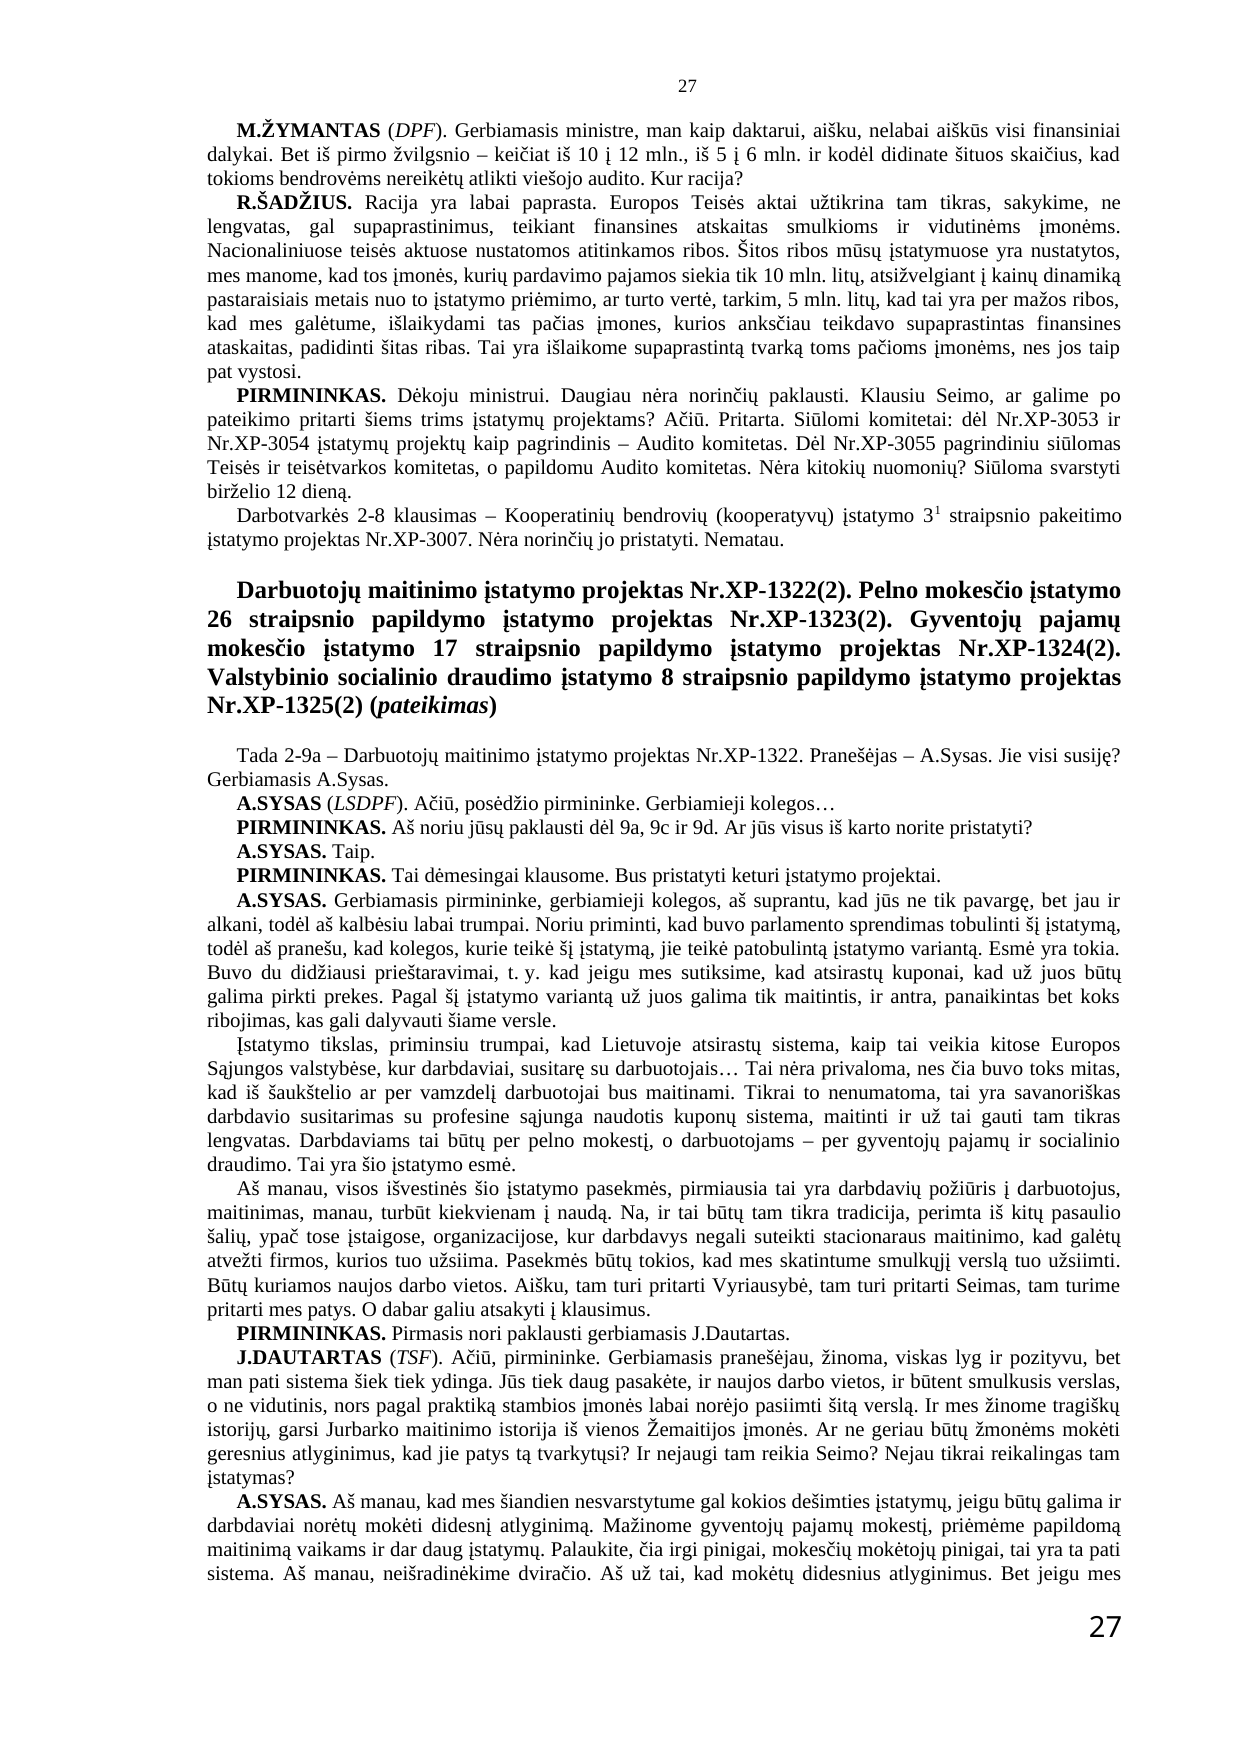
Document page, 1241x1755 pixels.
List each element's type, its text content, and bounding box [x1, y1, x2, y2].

text Tada 2-9a – Darbuotojų maitinimo įstatymo projektas Nr.XP-1322. Pranešėjas – A.Sysas. Jie visi susiję? Gerbiamasis A.Sysas. [207, 743, 1122, 791]
text Įstatymo tikslas, priminsiu trumpai, kad Lietuvoje atsirastų sistema, kaip tai veikia kitose Europos Sąjungos valstybėse, kur darbdaviai, susitarę su darbuotojais… Tai nėra privaloma, nes čia buvo toks mitas, kad iš šaukštelio ar per vamzdelį darbuotojai bus maitinami. Tikrai to nenumatoma, tai yra savanoriškas darbdavio susitarimas su profesine sąjunga naudotis kuponų sistema, maitinti ir už tai gauti tam tikras lengvatas. Darbdaviams tai būtų per pelno mokestį, o darbuotojams – per gyventojų pajamų ir socialinio draudimo. Tai yra šio įstatymo esmė. [207, 1032, 1122, 1176]
text A.SYSAS. Taip. [207, 839, 1122, 863]
text PIRMININKAS. Pirmasis nori paklausti gerbiamasis J.Dautartas. [207, 1321, 1122, 1345]
text J.DAUTARTAS (TSF). Ačiū, pirmininke. Gerbiamasis pranešėjau, žinoma, viskas lyg ir pozityvu, bet man pati sistema šiek tiek ydinga. Jūs tiek daug pasakėte, ir naujos darbo vietos, ir būtent smulkusis verslas, o ne vidutinis, nors pagal praktiką stambios įmonės labai norėjo pasiimti šitą verslą. Ir mes žinome tragiškų istorijų, garsi Jurbarko maitinimo istorija iš vienos Žemaitijos įmonės. Ar ne geriau būtų žmonėms mokėti geresnius atlyginimus, kad jie patys tą tvarkytųsi? Ir nejaugi tam reikia Seimo? Nejau tikrai reikalingas tam įstatymas? [207, 1345, 1122, 1489]
text PIRMININKAS. Tai dėmesingai klausome. Bus pristatyti keturi įstatymo projektai. [207, 863, 1122, 887]
text Darbotvarkės 2-8 klausimas – Kooperatinių bendrovių (kooperatyvų) įstatymo 31 straipsnio pakeitimo įstatymo projektas Nr.XP-3007. Nėra norinčių jo pristatyti. Nematau. [207, 503, 1122, 551]
text A.SYSAS. Aš manau, kad mes šiandien nesvarstytume gal kokios dešimties įstatymų, jeigu būtų galima ir darbdaviai norėtų mokėti didesnį atlyginimą. Mažinome gyventojų pajamų mokestį, priėmėme papildomą maitinimą vaikams ir dar daug įstatymų. Palaukite, čia irgi pinigai, mokesčių mokėtojų pinigai, tai yra ta pati sistema. Aš manau, neišradinėkime dviračio. Aš už tai, kad mokėtų didesnius atlyginimus. Bet jeigu mes [207, 1489, 1122, 1585]
text M.ŽYMANTAS (DPF). Gerbiamasis ministre, man kaip daktarui, aišku, nelabai aiškūs visi finansiniai dalykai. Bet iš pirmo žvilgsnio – keičiat iš 10 į 12 mln., iš 5 į 6 mln. ir kodėl didinate šituos skaičius, kad tokioms bendrovėms nereikėtų atlikti viešojo audito. Kur racija? [207, 118, 1122, 190]
text A.SYSAS (LSDPF). Ačiū, posėdžio pirmininke. Gerbiamieji kolegos… [207, 791, 1122, 815]
text A.SYSAS. Gerbiamasis pirmininke, gerbiamieji kolegos, aš suprantu, kad jūs ne tik pavargę, bet jau ir alkani, todėl aš kalbėsiu labai trumpai. Noriu priminti, kad buvo parlamento sprendimas tobulinti šį įstatymą, todėl aš pranešu, kad kolegos, kurie teikė šį įstatymą, jie teikė patobulintą įstatymo variantą. Esmė yra tokia. Buvo du didžiausi prieštaravimai, t. y. kad jeigu mes sutiksime, kad atsirastų kuponai, kad už juos būtų galima pirkti prekes. Pagal šį įstatymo variantą už juos galima tik maitintis, ir antra, panaikintas bet koks ribojimas, kas gali dalyvauti šiame versle. [207, 887, 1122, 1032]
text PIRMININKAS. Dėkoju ministrui. Daugiau nėra norinčių paklausti. Klausiu Seimo, ar galime po pateikimo pritarti šiems trims įstatymų projektams? Ačiū. Pritarta. Siūlomi komitetai: dėl Nr.XP-3053 ir Nr.XP-3054 įstatymų projektų kaip pagrindinis – Audito komitetas. Dėl Nr.XP-3055 pagrindiniu siūlomas Teisės ir teisėtvarkos komitetas, o papildomu Audito komitetas. Nėra kitokių nuomonių? Siūloma svarstyti birželio 12 dieną. [207, 383, 1122, 503]
text PIRMININKAS. Aš noriu jūsų paklausti dėl 9a, 9c ir 9d. Ar jūs visus iš karto norite pristatyti? [207, 815, 1122, 839]
text R.ŠADŽIUS. Racija yra labai paprasta. Europos Teisės aktai užtikrina tam tikras, sakykime, ne lengvatas, gal supaprastinimus, teikiant finansines atskaitas smulkioms ir vidutinėms įmonėms. Nacionaliniuose teisės aktuose nustatomos atitinkamos ribos. Šitos ribos mūsų įstatymuose yra nustatytos, mes manome, kad tos įmonės, kurių pardavimo pajamos siekia tik 10 mln. litų, atsižvelgiant į kainų dinamiką pastaraisiais metais nuo to įstatymo priėmimo, ar turto vertė, tarkim, 5 mln. litų, kad tai yra per mažos ribos, kad mes galėtume, išlaikydami tas pačias įmones, kurios anksčiau teikdavo supaprastintas finansines ataskaitas, padidinti šitas ribas. Tai yra išlaikome supaprastintą tvarką toms pačioms įmonėms, nes jos taip pat vystosi. [207, 190, 1122, 383]
text Aš manau, visos išvestinės šio įstatymo pasekmės, pirmiausia tai yra darbdavių požiūris į darbuotojus, maitinimas, manau, turbūt kiekvienam į naudą. Na, ir tai būtų tam tikra tradicija, perimta iš kitų pasaulio šalių, ypač tose įstaigose, organizacijose, kur darbdavys negali suteikti stacionaraus maitinimo, kad galėtų atvežti firmos, kurios tuo užsiima. Pasekmės būtų tokios, kad mes skatintume smulkųjį verslą tuo užsiimti. Būtų kuriamos naujos darbo vietos. Aišku, tam turi pritarti Vyriausybė, tam turi pritarti Seimas, tam turime pritarti mes patys. O dabar galiu atsakyti į klausimus. [207, 1176, 1122, 1321]
text Darbuotojų maitinimo įstatymo projektas Nr.XP-1322(2). Pelno mokesčio įstatymo 26 straipsnio papildymo įstatymo projektas Nr.XP-1323(2). Gyventojų pajamų mokesčio įstatymo 17 straipsnio papildymo įstatymo projektas Nr.XP-1324(2). Valstybinio socialinio draudimo įstatymo 8 straipsnio papildymo įstatymo projektas Nr.XP-1325(2) (pateikimas) [207, 575, 1122, 719]
